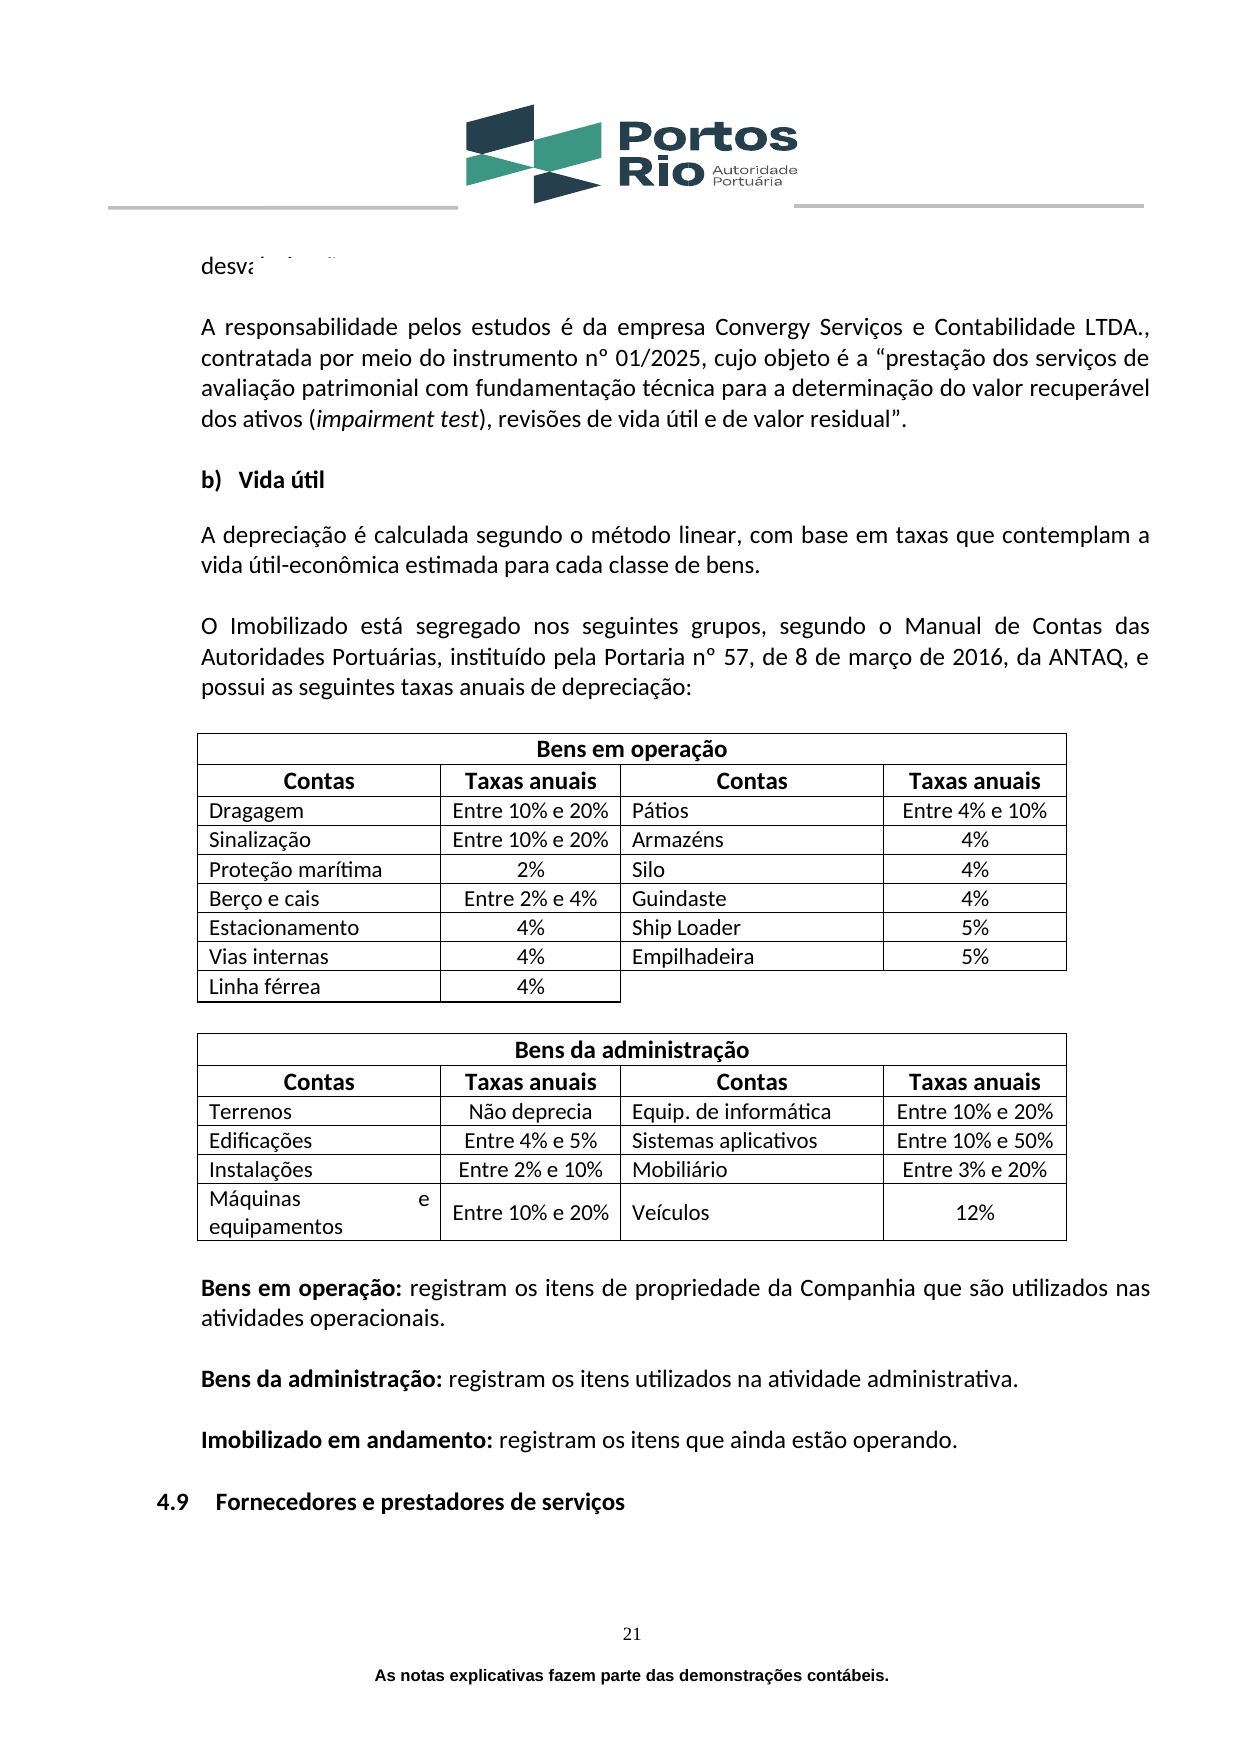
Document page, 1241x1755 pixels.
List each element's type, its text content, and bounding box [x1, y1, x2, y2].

table_cell Sinalização [198, 826, 440, 854]
table_cell [884, 971, 1066, 1001]
table_cell Entre 10% e 20% [441, 826, 620, 854]
text Bens da administração: registram os itens utilizados na atividade administrativa. [201, 1363, 1152, 1394]
text desvalorização. [201, 251, 1152, 281]
subtitle O Imobilizado está segregado nos seguintes grupos, segundo o Manual de Contas das Autoridades Portuárias, instituído pela Portaria nº 57, de 8 de março de 2016, da ANTAQ, e possui as seguintes taxas anuais de depreciação: [201, 610, 1152, 702]
subtitle A depreciação é calculada segundo o método linear, com base em taxas que contemplam a vida útil-econômica estimada para cada classe de bens. [201, 519, 1152, 580]
table_cell 4% [441, 913, 620, 941]
list Fornecedores e prestadores de serviços [157, 1486, 1152, 1516]
table_cell Entre 10% e 20% [441, 797, 620, 824]
table_cell Não deprecia [441, 1097, 620, 1125]
table_cell Equip. de informática [621, 1097, 883, 1125]
table_cell 4% [884, 855, 1066, 883]
text A responsabilidade pelos estudos é da empresa Convergy Serviços e Contabilidade LTDA., contratada por meio do instrumento nº 01/2025, cujo objeto é a “prestação dos serviços de avaliação patrimonial com fundamentação técnica para a determinação do valor recuperável dos ativos (impairment test), revisões de vida útil e de valor residual”. [201, 312, 1152, 434]
table_cell Taxas anuais [884, 765, 1066, 796]
table_cell Dragagem [198, 797, 440, 824]
table_cell Edificações [198, 1126, 440, 1154]
table_cell 5% [884, 942, 1066, 970]
table_cell Máquinas e equipamentos [198, 1184, 440, 1240]
table_cell Ship Loader [621, 913, 883, 941]
text Imobilizado em andamento: registram os itens que ainda estão operando. [201, 1424, 1152, 1455]
table_cell Entre 10% e 20% [884, 1097, 1066, 1125]
table_cell 5% [884, 913, 1066, 941]
table_cell Contas [198, 1066, 440, 1096]
table_cell Taxas anuais [884, 1066, 1066, 1096]
table_cell Berço e cais [198, 884, 440, 912]
table_cell Contas [198, 765, 440, 796]
table_cell Mobiliário [621, 1155, 883, 1183]
table_cell Linha férrea [198, 971, 440, 1001]
table_cell Contas [621, 765, 883, 796]
table_cell Contas [621, 1066, 883, 1096]
table_cell Terrenos [198, 1097, 440, 1125]
table_cell 4% [441, 942, 620, 970]
subtitle Vida útil [201, 464, 1152, 495]
table_cell Empilhadeira [621, 942, 883, 970]
table_cell Silo [621, 855, 883, 883]
table_cell 4% [884, 826, 1066, 854]
table_cell Instalações [198, 1155, 440, 1183]
table_cell Entre 4% e 10% [884, 797, 1066, 824]
table_cell Proteção marítima [198, 855, 440, 883]
table_cell Armazéns [621, 826, 883, 854]
table_header Bens da administração [198, 1034, 1066, 1064]
table_cell [621, 971, 884, 1001]
table_cell Entre 2% e 4% [441, 884, 620, 912]
table_cell Veículos [621, 1184, 883, 1240]
table_cell Entre 10% e 20% [441, 1184, 620, 1240]
table_cell Estacionamento [198, 913, 440, 941]
table_cell Entre 10% e 50% [884, 1126, 1066, 1154]
table_cell Entre 3% e 20% [884, 1155, 1066, 1183]
table_header Bens em operação [198, 734, 1066, 764]
table_cell Pátios [621, 797, 883, 824]
table_cell 4% [441, 971, 620, 1001]
table_cell 2% [441, 855, 620, 883]
table_cell Taxas anuais [441, 765, 620, 796]
table_cell Taxas anuais [441, 1066, 620, 1096]
table_cell Sistemas aplicativos [621, 1126, 883, 1154]
table_cell Vias internas [198, 942, 440, 970]
table_cell 4% [884, 884, 1066, 912]
table_cell 12% [884, 1184, 1066, 1240]
text Bens em operação: registram os itens de propriedade da Companhia que são utilizados nas atividades operacionais. [201, 1272, 1152, 1333]
table_cell Entre 4% e 5% [441, 1126, 620, 1154]
table_cell Entre 2% e 10% [441, 1155, 620, 1183]
table_cell Guindaste [621, 884, 883, 912]
